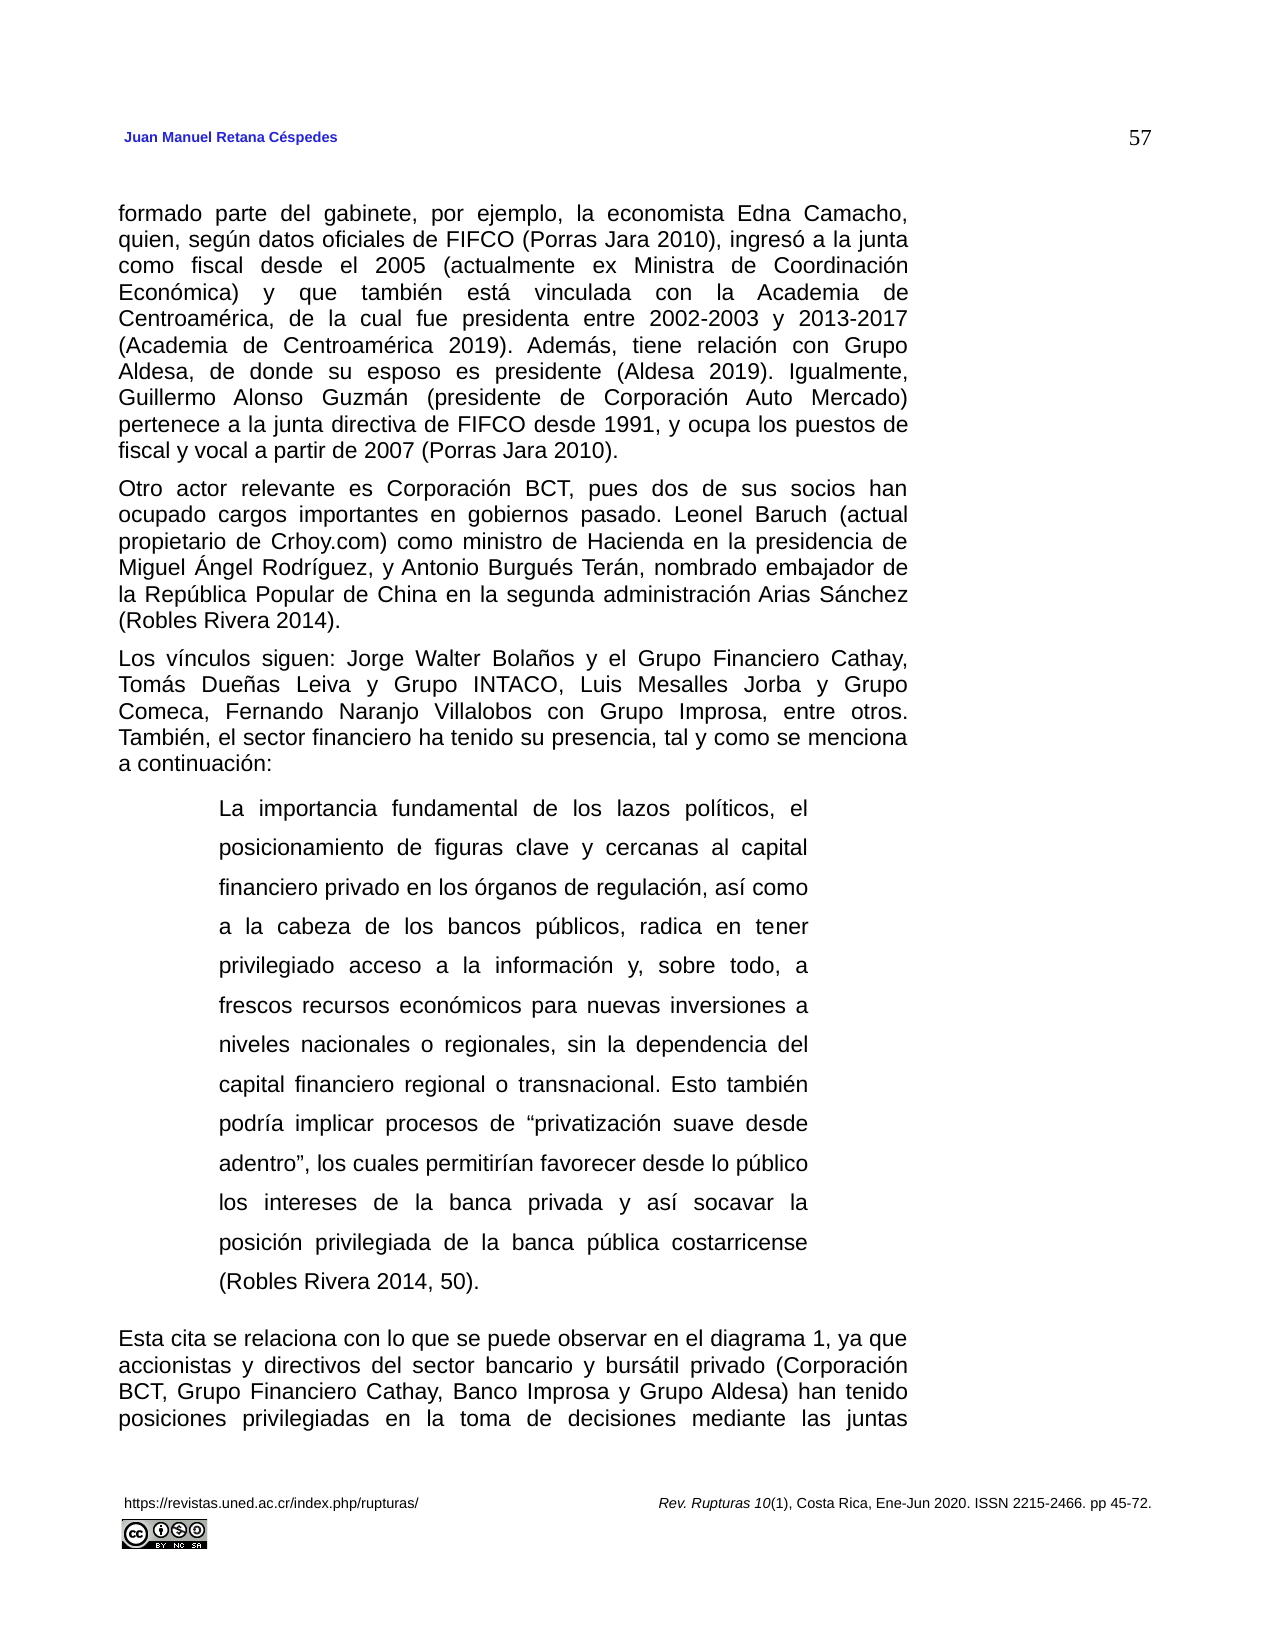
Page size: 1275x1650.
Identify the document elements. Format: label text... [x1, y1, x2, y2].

text La importancia fundamental de los lazos políticos, el posicionamiento de figuras clave y cercanas al capital financiero privado en los órganos de regulación, así como a la cabeza de los bancos públicos, radica en te­ner privilegiado acceso a la información y, sobre todo, a frescos recursos económicos para nuevas inversiones a niveles nacionales o regionales, sin la dependencia del capital financiero regional o transnacional. Esto también podría implicar procesos de “privatización suave desde aden­tro”, los cuales permitirían favorecer desde lo público los intereses de la banca privada y así socavar la posición privilegiada de la banca pública costarricense (Robles Rivera 2014, 50). [218, 794, 808, 1294]
text formado parte del gabinete, por ejemplo, la economista Edna Camacho, quien, según datos oficiales de FIFCO (Porras Jara 2010), ingresó a la junta como fiscal desde el 2005 (actualmente ex Ministra de Coordinación Económica) y que también está vinculada con la Academia de Centroamérica, de la cual fue presidenta entre 2002-2003 y 2013-2017 (Academia de Centroamérica 2019). Además, tiene relación con Grupo Aldesa, de donde su esposo es presidente (Aldesa 2019). Igualmente, Guillermo Alonso Guzmán (presidente de Corporación Auto Mercado) pertenece a la junta directiva de FIFCO desde 1991, y ocupa los puestos de fiscal y vocal a partir de 2007 (Porras Jara 2010). [118, 200, 909, 463]
text Esta cita se relaciona con lo que se puede observar en el diagrama 1, ya que accionistas y directivos del sector bancario y bursátil privado (Corporación BCT, Grupo Financiero Cathay, Banco Improsa y Grupo Aldesa) han tenido posiciones privilegiadas en la toma de decisiones mediante las juntas [118, 1325, 909, 1431]
text Los vínculos siguen: Jorge Walter Bolaños y el Grupo Financiero Cathay, Tomás Dueñas Leiva y Grupo INTACO, Luis Mesalles Jorba y Grupo Comeca, Fernando Naranjo Villalobos con Grupo Improsa, entre otros. También, el sector financiero ha tenido su presencia, tal y como se menciona a continuación: [118, 645, 909, 777]
picture [121, 1519, 208, 1549]
text Otro actor relevante es Corporación BCT, pues dos de sus socios han ocupado cargos importantes en gobiernos pasado. Leonel Baruch (actual propietario de Crhoy.com) como ministro de Hacienda en la presidencia de Miguel Ángel Rodríguez, y Antonio Burgués Terán, nombrado embajador de la República Popular de China en la segunda administración Arias Sánchez (Robles Rivera 2014). [118, 475, 909, 633]
